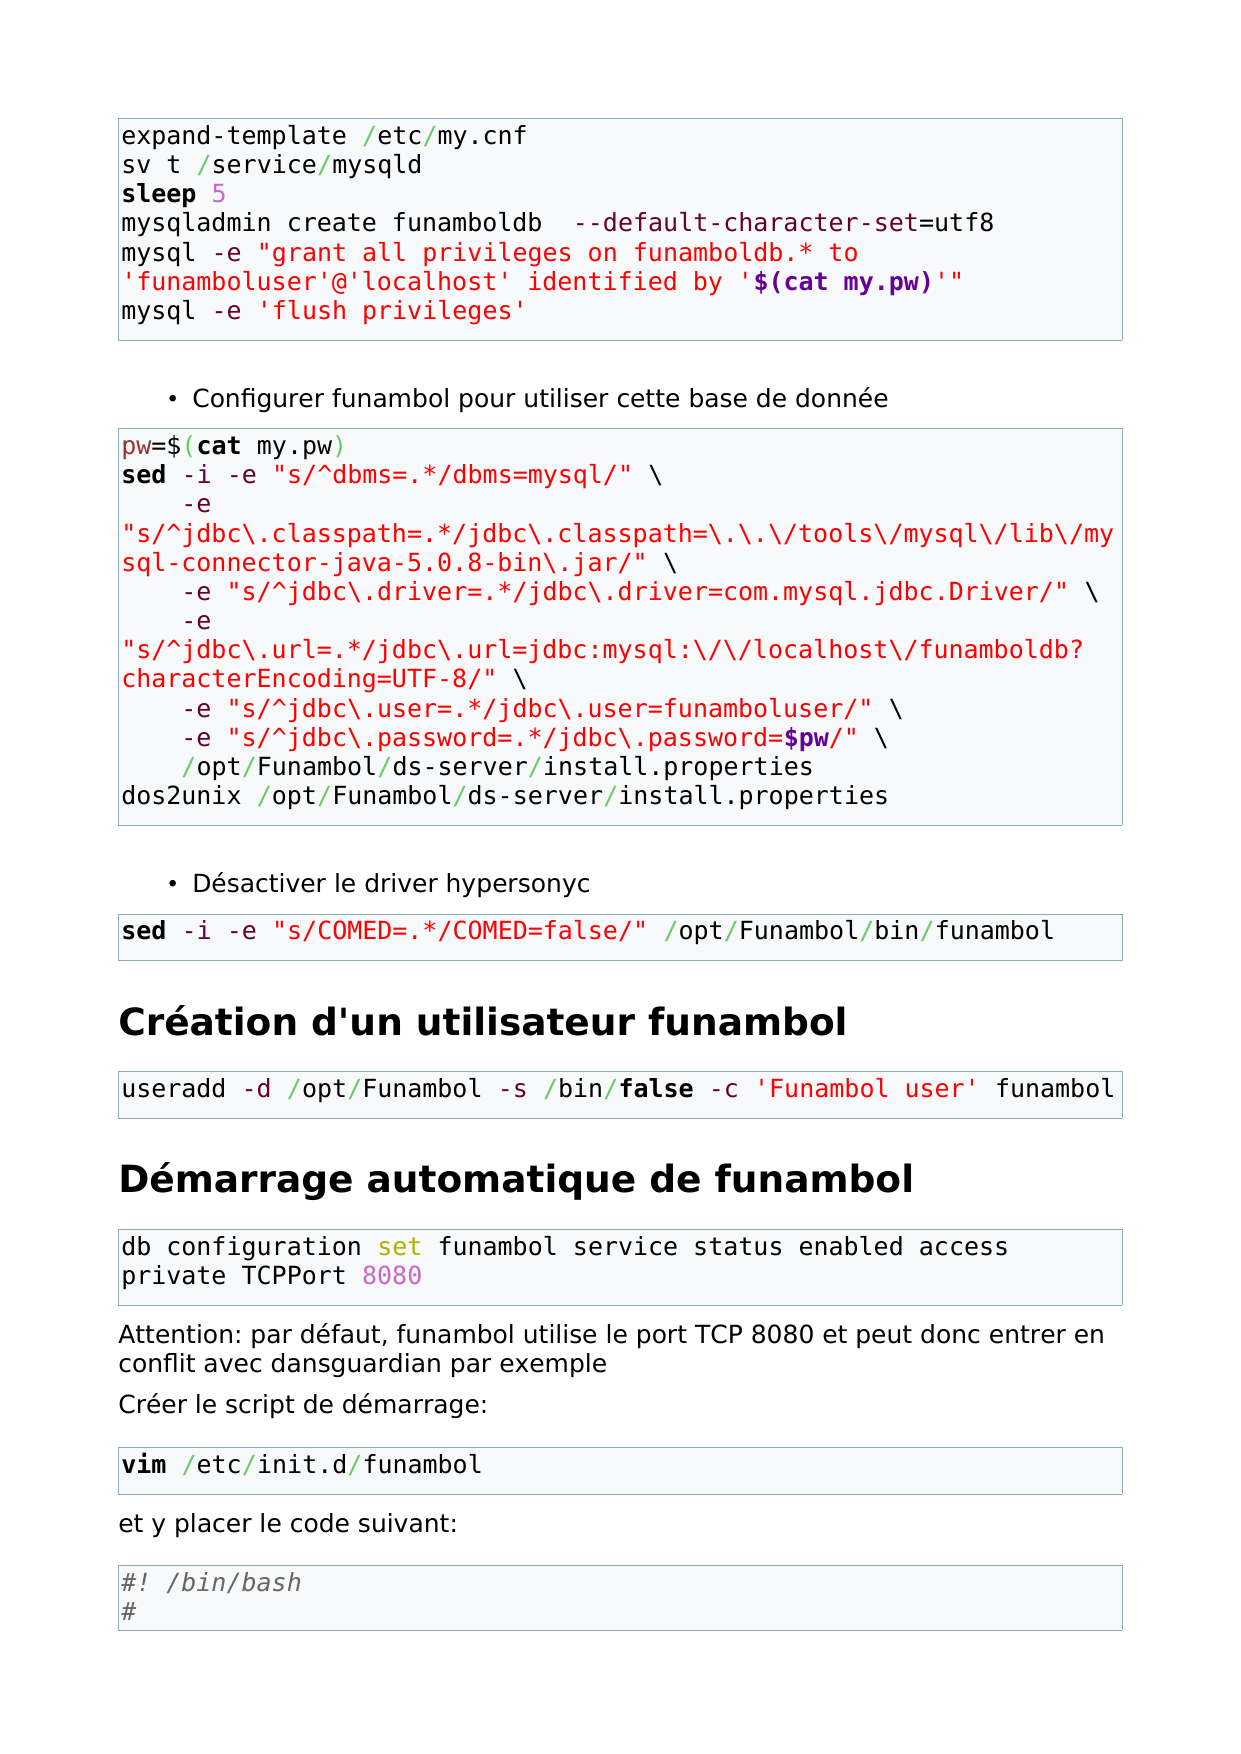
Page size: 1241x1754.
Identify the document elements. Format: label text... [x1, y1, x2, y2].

subtitle Démarrage automatique de funambol [118, 1158, 1122, 1202]
table_header vim /etc/init.d/funambol [119, 1448, 1122, 1494]
table_header sed -i -e "s/COMED=.*/COMED=false/" /opt/Funambol/bin/funambol [119, 915, 1122, 960]
table_header #! /bin/bash # [119, 1566, 1122, 1630]
text et y placer le code suivant: [118, 1509, 1122, 1538]
list Désactiver le driver hypersonyc [177, 869, 1122, 899]
list Configurer funambol pour utiliser cette base de donnée [177, 384, 1122, 413]
table_header db configuration set funambol service status enabled access private TCPPort 8080 [119, 1230, 1122, 1305]
table_header expand-template /etc/my.cnf sv t /service/mysqld sleep 5 mysqladmin create funamboldb --default-character-set=utf8 mysql -e "grant all privileges on funamboldb.* to 'funamboluser'@'localhost' identified by '$(cat my.pw)'" mysql -e 'flush privileges' [119, 119, 1122, 340]
table_header useradd -d /opt/Funambol -s /bin/false -c 'Funambol user' funambol [119, 1072, 1122, 1118]
subtitle Création d'un utilisateur funambol [118, 1000, 1122, 1044]
text Créer le script de démarrage: [118, 1391, 1122, 1420]
table_header pw=$(cat my.pw) sed -i -e "s/^dbms=.*/dbms=mysql/" \ -e "s/^jdbc\.classpath=.*/jdbc\.classpath=\.\.\/tools\/mysql\/lib\/mysql-connector-java-5.0.8-bin\.jar/" \ -e "s/^jdbc\.driver=.*/jdbc\.driver=com.mysql.jdbc.Driver/" \ -e "s/^jdbc\.url=.*/jdbc\.url=jdbc:mysql:\/\/localhost\/funamboldb?characterEncoding=UTF-8/" \ -e "s/^jdbc\.user=.*/jdbc\.user=funamboluser/" \ -e "s/^jdbc\.password=.*/jdbc\.password=$pw/" \ /opt/Funambol/ds-server/install.properties dos2unix /opt/Funambol/ds-server/install.properties [119, 429, 1122, 825]
text Attention: par défaut, funambol utilise le port TCP 8080 et peut donc entrer en conflit avec dansguardian par exemple [118, 1320, 1122, 1378]
